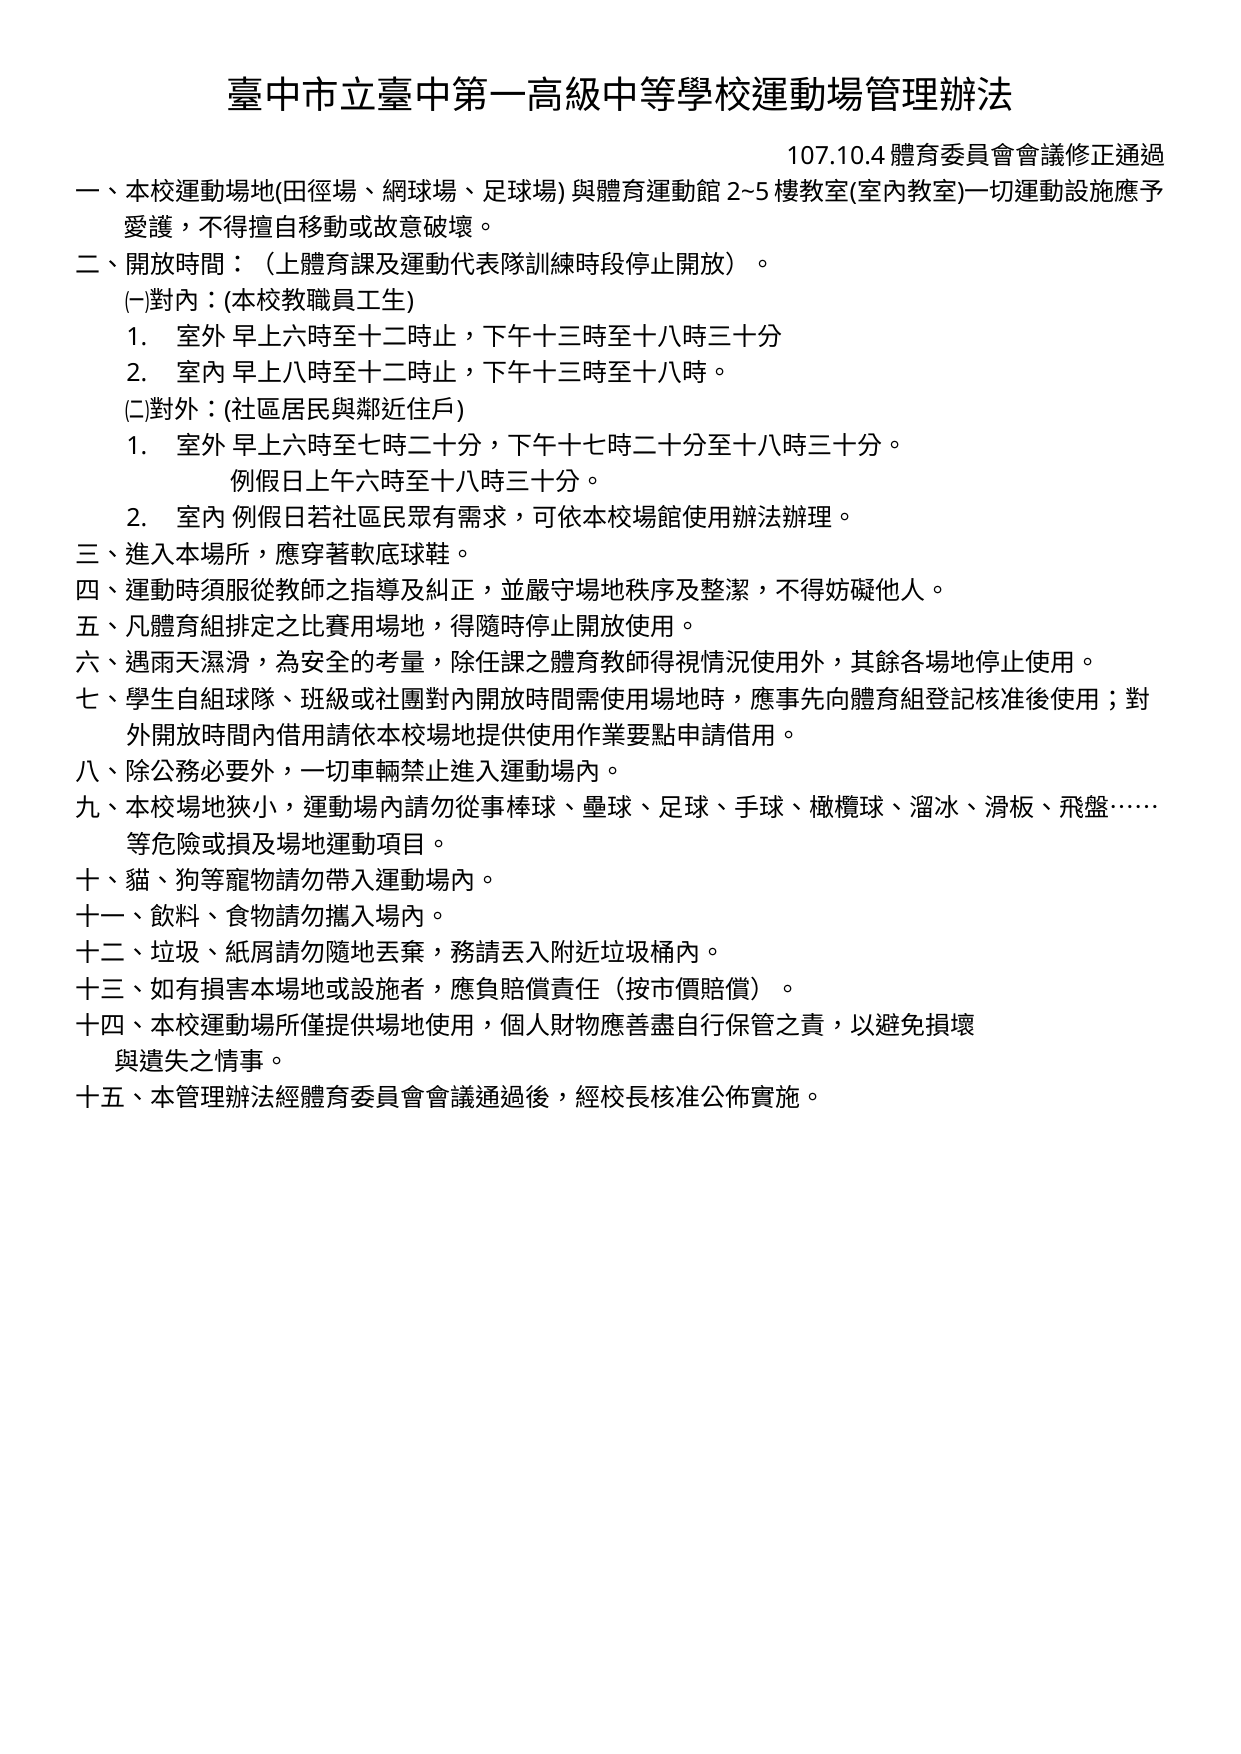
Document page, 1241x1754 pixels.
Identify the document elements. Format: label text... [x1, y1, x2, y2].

list 室內 例假日若社區民眾有需求，可依本校場館使用辦法辦理。 [126, 498, 1165, 534]
text 二、開放時間：（上體育課及運動代表隊訓練時段停止開放）。 [75, 244, 1165, 280]
text 四、運動時須服從教師之指導及糾正，並嚴守場地秩序及整潔，不得妨礙他人。 [75, 570, 1165, 607]
text 十三、如有損害本場地或設施者，應負賠償責任（按市價賠償）。 [75, 969, 1165, 1005]
text 例假日上午六時至十八時三十分。 [75, 462, 1165, 498]
text 一、本校運動場地(田徑場、網球場、足球場) 與體育運動館2~5樓教室(室內教室)一切運動設施應予愛護，不得擅自移動或故意破壞。 [75, 172, 1165, 244]
text (一)對內：(本校教職員工生) [75, 280, 1165, 317]
text 八、除公務必要外，一切車輛禁止進入運動場內。 [75, 752, 1165, 788]
text 臺中市立臺中第一高級中等學校運動場管理辦法 [75, 75, 1165, 117]
text 十二、垃圾、紙屑請勿隨地丟棄，務請丟入附近垃圾桶內。 [75, 933, 1165, 969]
text 三、進入本場所，應穿著軟底球鞋。 [75, 534, 1165, 570]
text 七、學生自組球隊、班級或社團對內開放時間需使用場地時，應事先向體育組登記核准後使用；對外開放時間內借用請依本校場地提供使用作業要點申請借用。 [75, 679, 1165, 752]
text 九、本校場地狹小，運動場內請勿從事棒球、壘球、足球、手球、橄欖球、溜冰、滑板、飛盤……等危險或損及場地運動項目。 [75, 788, 1165, 860]
list 室外 早上六時至十二時止，下午十三時至十八時三十分 [126, 317, 1165, 353]
list 室外 早上六時至七時二十分，下午十七時二十分至十八時三十分。 [126, 425, 1165, 462]
text 五、凡體育組排定之比賽用場地，得隨時停止開放使用。 [75, 607, 1165, 643]
text 與遺失之情事。 [75, 1042, 1165, 1078]
text 十五、本管理辦法經體育委員會會議通過後，經校長核准公佈實施。 [75, 1078, 1165, 1114]
text 十、貓、狗等寵物請勿帶入運動場內。 [75, 860, 1165, 897]
text 十一、飲料、食物請勿攜入場內。 [75, 897, 1165, 933]
text (二)對外：(社區居民與鄰近住戶) [75, 389, 1165, 425]
text 六、遇雨天濕滑，為安全的考量，除任課之體育教師得視情況使用外，其餘各場地停止使用。 [75, 643, 1165, 679]
text 107.10.4體育委員會會議修正通過 [75, 135, 1165, 172]
list 室內 早上八時至十二時止，下午十三時至十八時。 [126, 353, 1165, 389]
text 十四、本校運動場所僅提供場地使用，個人財物應善盡自行保管之責，以避免損壞 [75, 1005, 1165, 1042]
